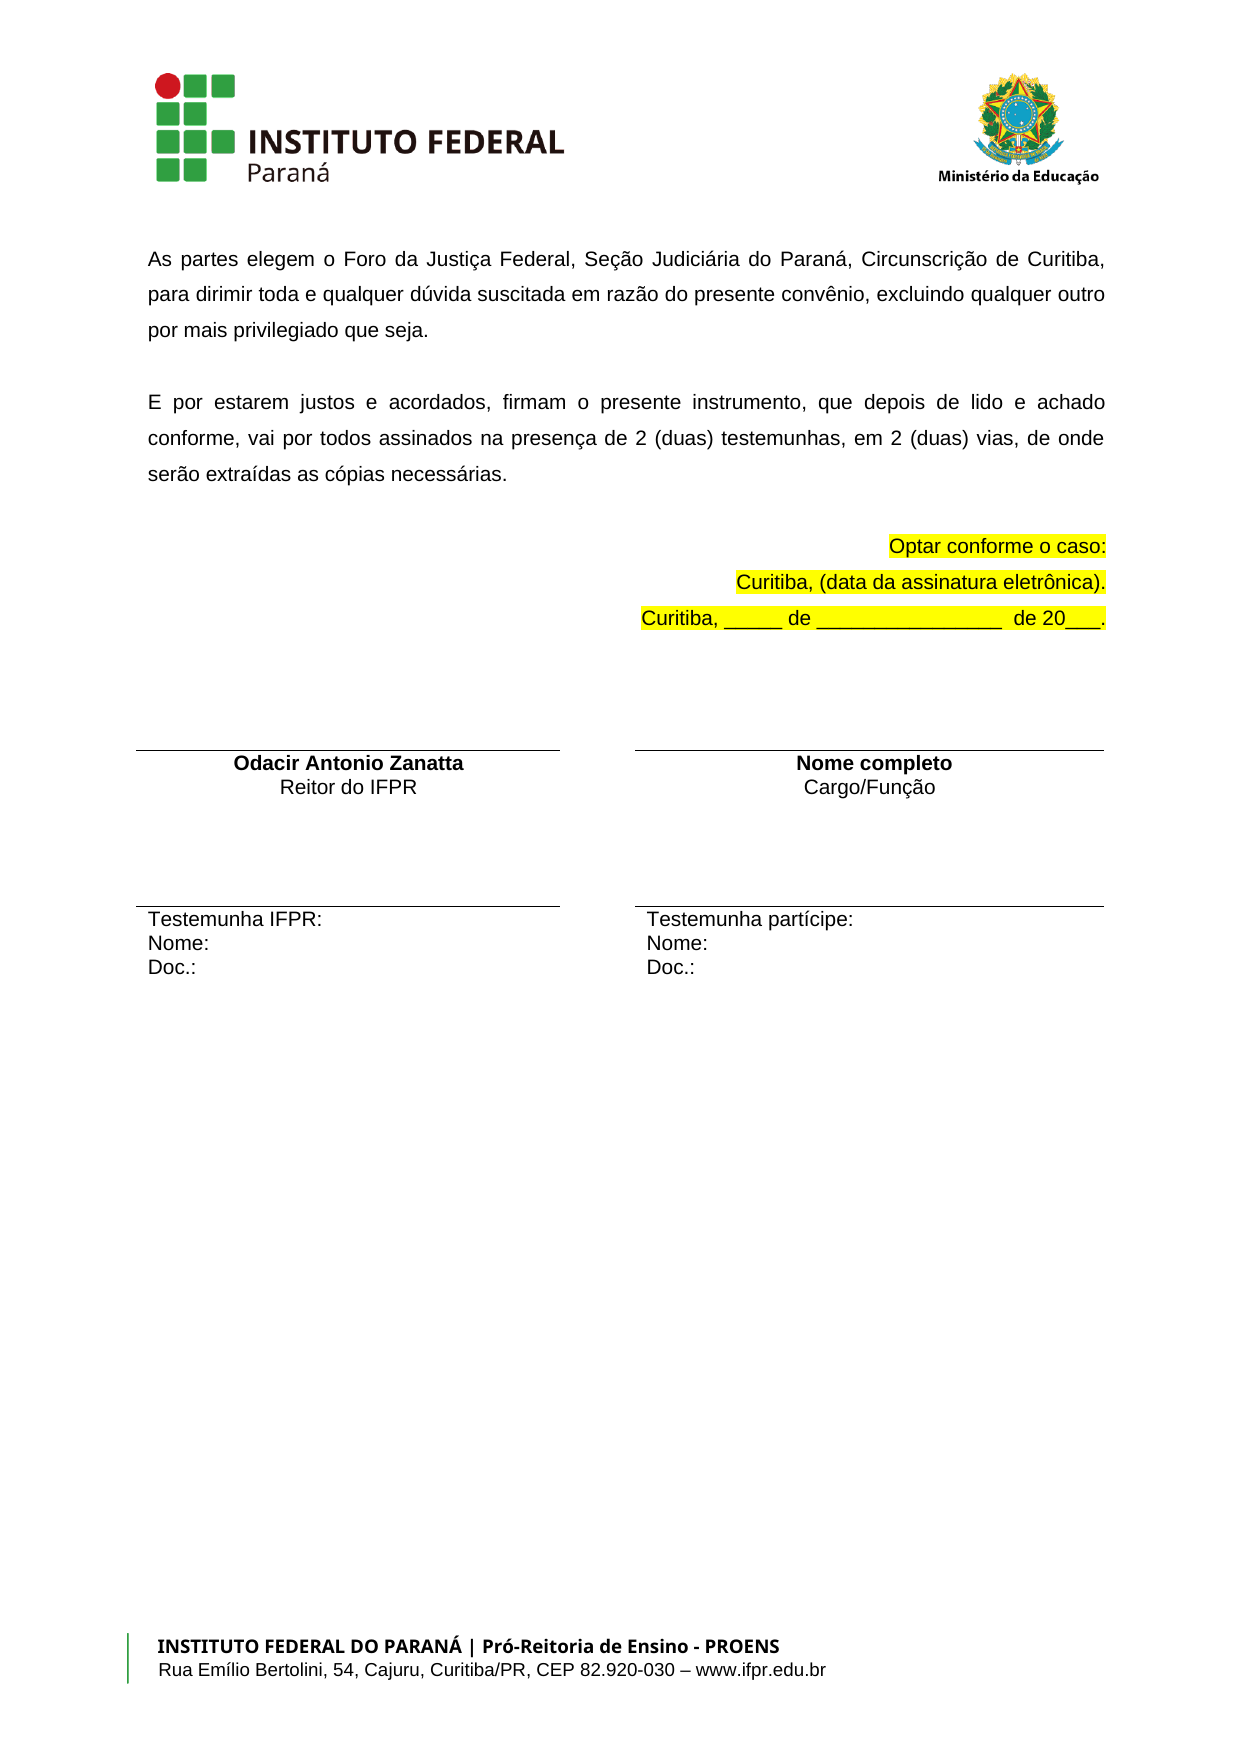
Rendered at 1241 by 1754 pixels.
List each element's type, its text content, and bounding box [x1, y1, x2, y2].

table_header Odacir Antonio Zanatta [136, 751, 560, 774]
subtitle Curitiba, (data da assinatura eletrônica). [148, 570, 1106, 594]
table_header [560, 906, 635, 931]
table_cell Doc.: [136, 955, 560, 979]
table_header Testemunha IFPR: [136, 907, 560, 931]
table_header [560, 750, 635, 774]
subtitle As partes elegem o Foro da Justiça Federal, Seção Judiciária do Paraná, Circunscrição de Curitiba, para dirimir toda e qualquer dúvida suscitada em razão do presente convênio, excluindo qualquer outro por mais privilegiado que seja. [148, 246, 1106, 342]
table_cell Nome: [136, 931, 560, 955]
table_cell [560, 931, 635, 955]
table_cell Doc.: [635, 955, 1104, 979]
table_cell Nome: [635, 931, 1104, 955]
subtitle Optar conforme o caso: [148, 534, 1106, 558]
table_cell [560, 775, 635, 798]
table_header Testemunha partícipe: [635, 907, 1104, 931]
picture [155, 73, 1099, 185]
table_header Nome completo [635, 751, 1104, 774]
subtitle E por estarem justos e acordados, firmam o presente instrumento, que depois de lido e achado conforme, vai por todos assinados na presença de 2 (duas) testemunhas, em 2 (duas) vias, de onde serão extraídas as cópias necessárias. [148, 390, 1106, 486]
table_cell Cargo/Função [635, 775, 1104, 798]
table_cell Reitor do IFPR [136, 775, 560, 798]
subtitle Curitiba, _____ de ________________ de 20___. [148, 606, 1106, 630]
picture [98, 1604, 157, 1712]
table_cell [560, 955, 635, 979]
